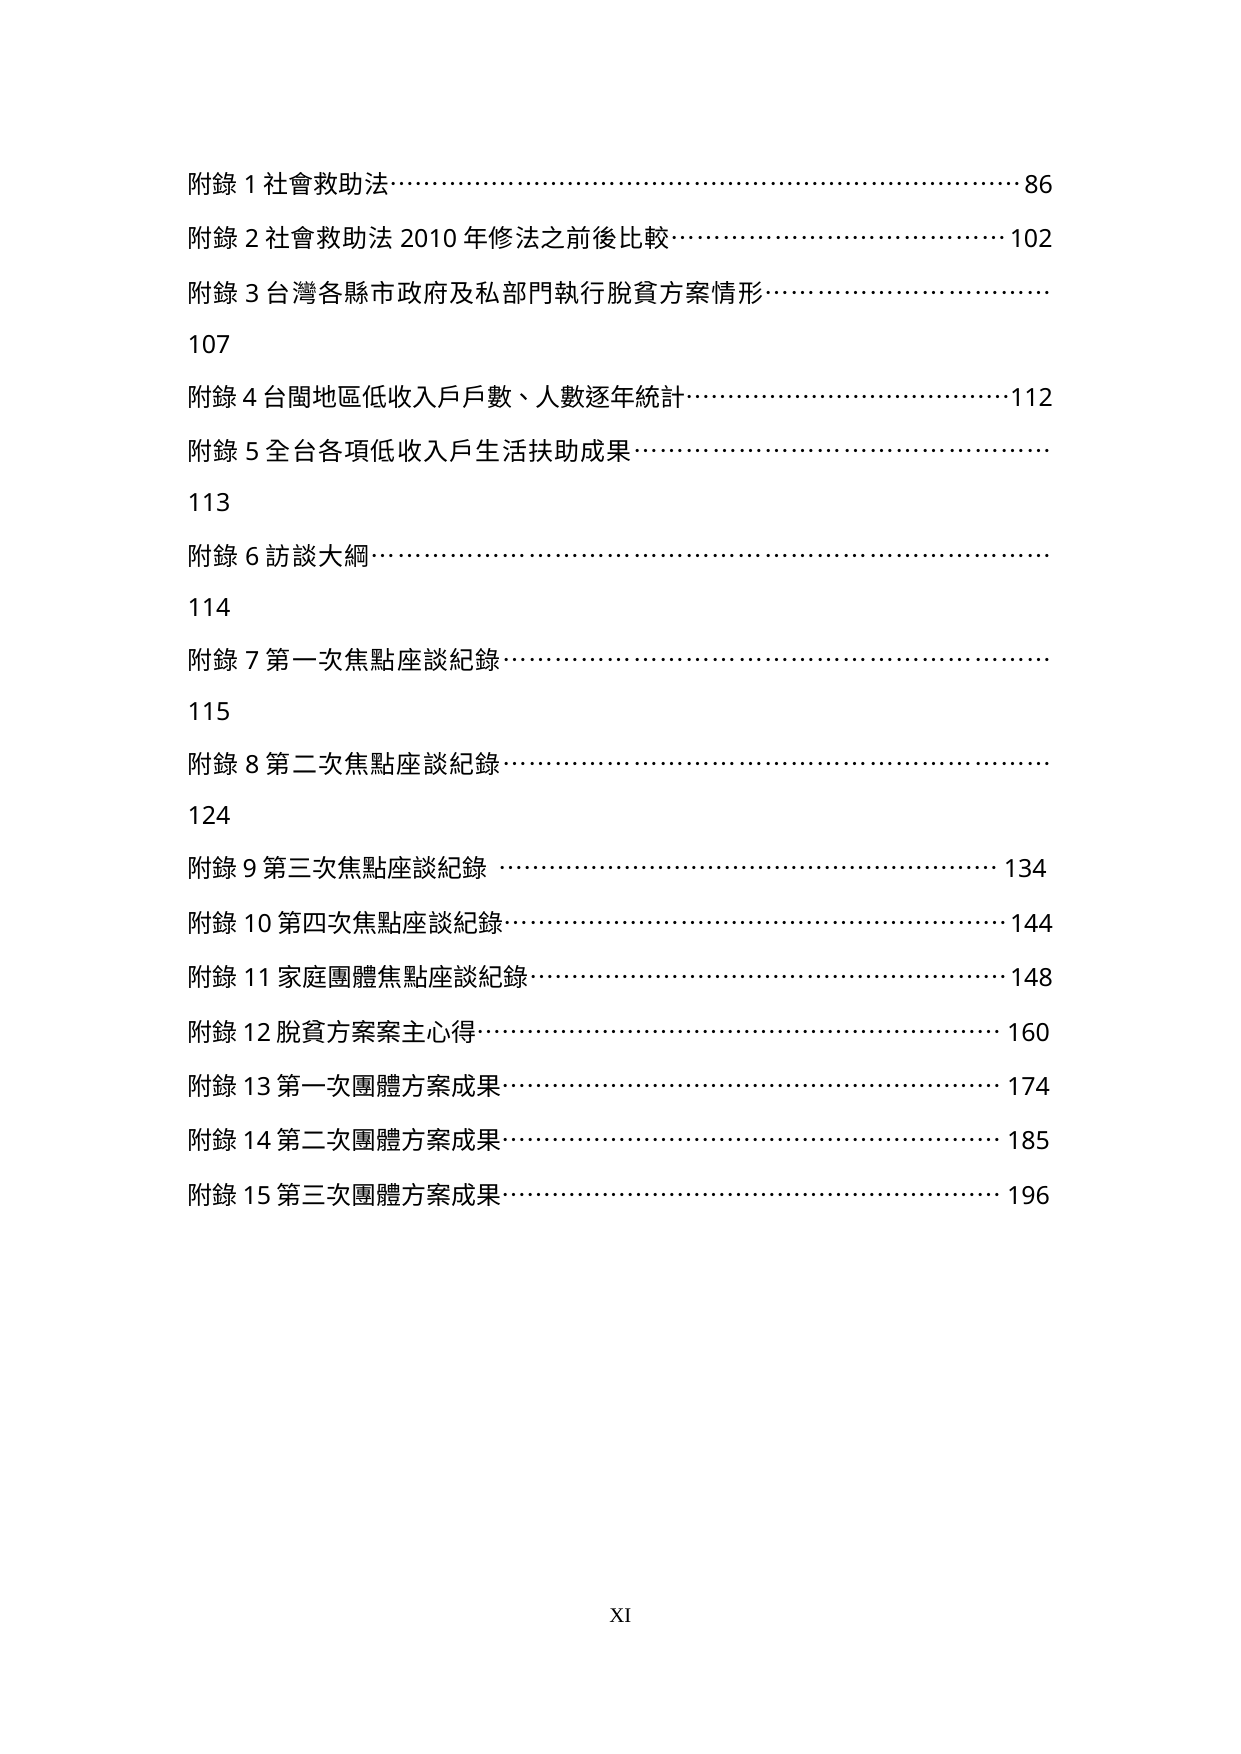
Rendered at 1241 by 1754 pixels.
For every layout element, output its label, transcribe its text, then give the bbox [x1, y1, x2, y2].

text 附錄10第四次焦點座談紀錄……………………………………………………144 [187, 903, 1053, 939]
text 附錄14第二次團體方案成果…………………………………………………… 185 [187, 1121, 1053, 1157]
text 附錄3台灣各縣市政府及私部門執行脫貧方案情形……………………………107 [187, 273, 1053, 361]
text 附錄13第一次團體方案成果…………………………………………………… 174 [187, 1066, 1053, 1103]
text 附錄6訪談大綱……………………………………………………………………114 [187, 536, 1053, 623]
text 附錄1社會救助法…………………………………………………………………86 [187, 164, 1053, 201]
text 附錄15第三次團體方案成果…………………………………………………… 196 [187, 1175, 1053, 1211]
text 附錄2社會救助法2010年修法之前後比較…………………………………102 [187, 219, 1053, 255]
text 附錄11家庭團體焦點座談紀錄…………………………………………………148 [187, 958, 1053, 994]
text 附錄5全台各項低收入戶生活扶助成果…………………………………………113 [187, 432, 1053, 519]
text 附錄4台閩地區低收入戶戶數、人數逐年統計…………………………………112 [187, 377, 1053, 414]
text 附錄8第二次焦點座談紀錄………………………………………………………124 [187, 745, 1053, 832]
text 附錄7第一次焦點座談紀錄………………………………………………………115 [187, 640, 1053, 728]
text 附錄9第三次焦點座談紀錄 …………………………………………………… 134 [187, 849, 1053, 885]
text 附錄12脫貧方案案主心得……………………………………………………… 160 [187, 1012, 1053, 1048]
